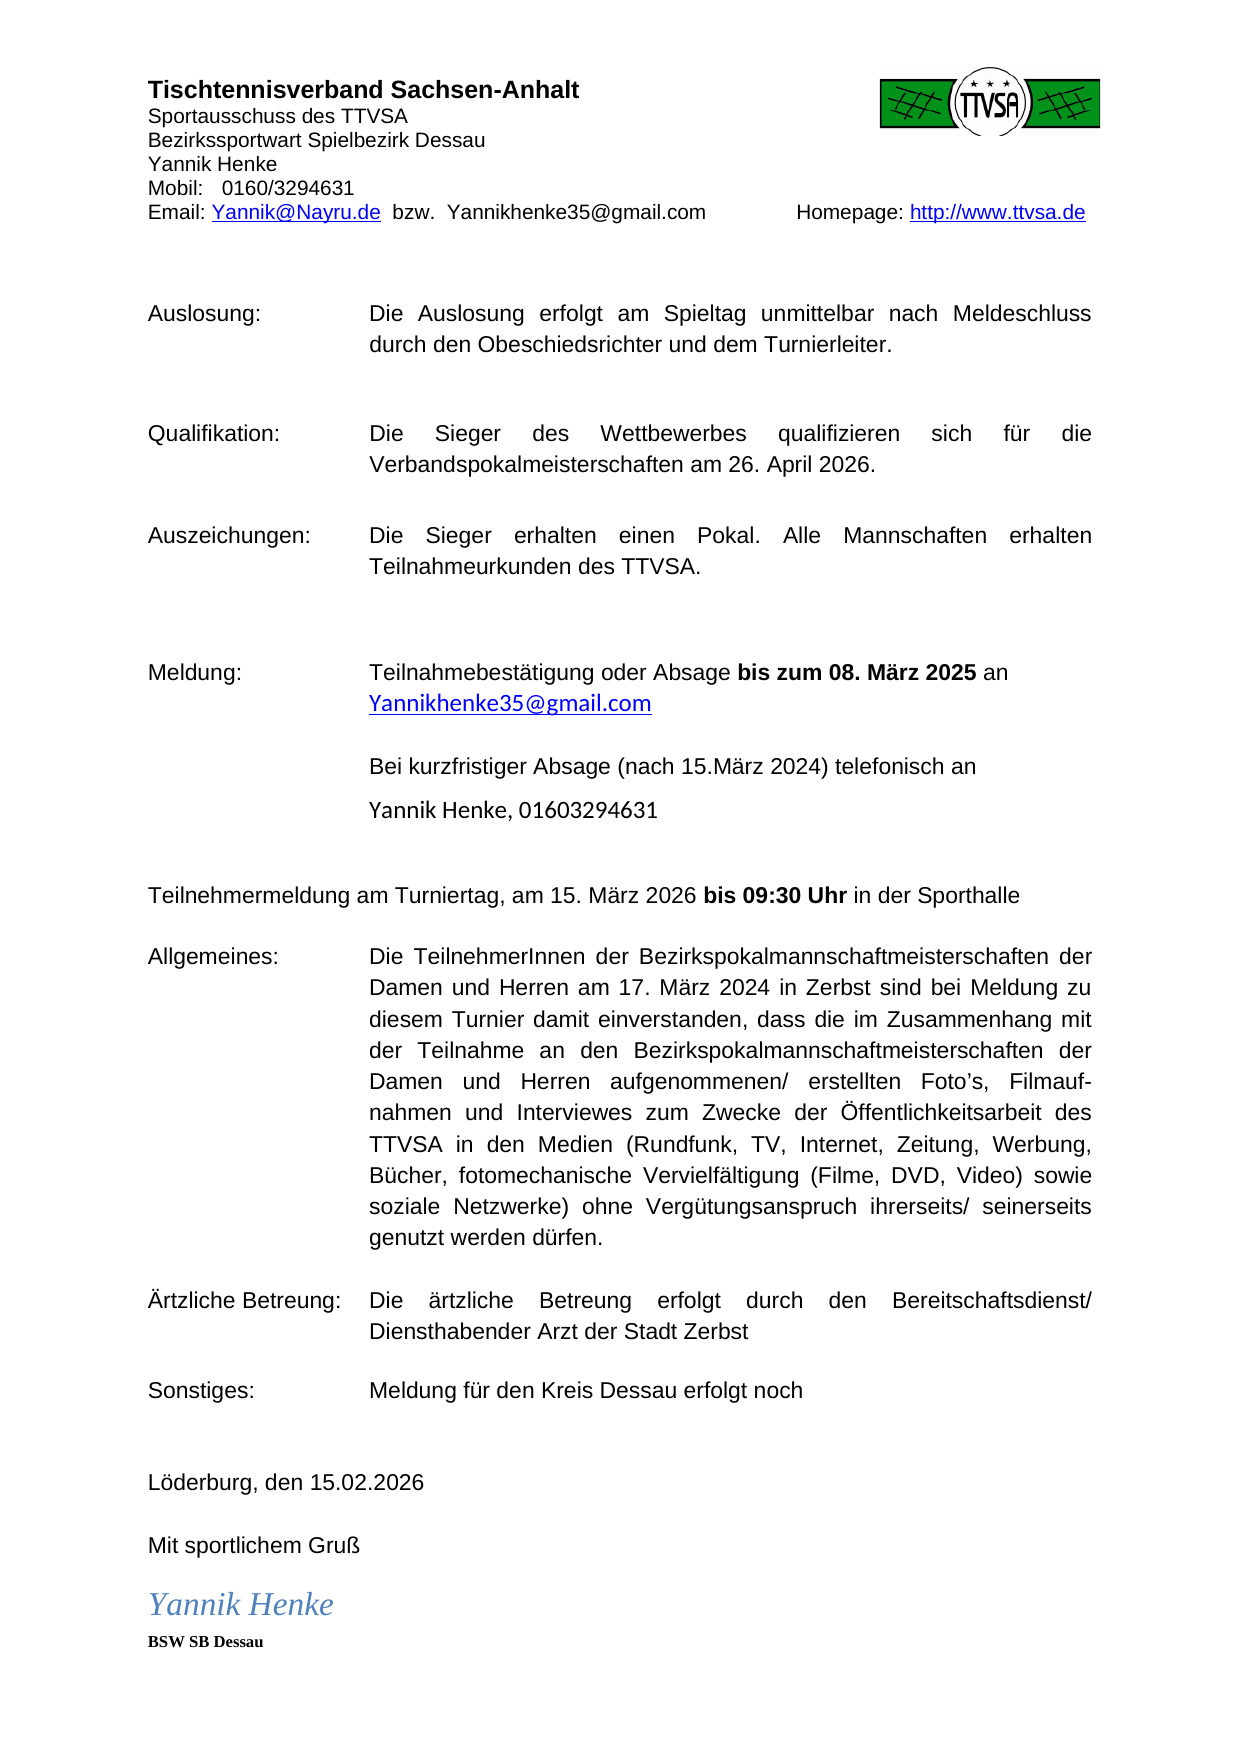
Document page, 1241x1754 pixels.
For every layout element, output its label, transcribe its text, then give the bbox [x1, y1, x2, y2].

text Yannikhenke35@gmail.com [369, 687, 1092, 718]
text Yannik Henke, 01603294631 [148, 793, 1092, 824]
text Bei kurzfristiger Absage (nach 15.März 2024) telefonisch an [148, 749, 1092, 781]
text Ärtzliche Betreung: Die ärtzliche Betreung erfolgt durch den Bereitschaftsdienst/ Diensthabender Arzt der Stadt Zerbst [148, 1283, 1092, 1346]
text Meldung: Teilnahmebestätigung oder Absage bis zum 08. März 2025 an [148, 656, 1092, 687]
text Auslosung: Die Auslosung erfolgt am Spieltag unmittelbar nach Meldeschluss durch den Obeschiedsrichter und dem Turnierleiter. [148, 297, 1092, 359]
text Yannik Henke [148, 1591, 1092, 1622]
text Löderburg, den 15.02.2026 [148, 1466, 1092, 1497]
text Qualifikation: Die Sieger des Wettbewerbes qualifizieren sich für die Verbandspokalmeisterschaften am 26. April 2026. [148, 417, 1092, 479]
text BSW SB Dessau [148, 1622, 1092, 1653]
text Mit sportlichem Gruß [148, 1528, 1092, 1559]
text Sonstiges: Meldung für den Kreis Dessau erfolgt noch [148, 1377, 1092, 1403]
text Auszeichungen: Die Sieger erhalten einen Pokal. Alle Mannschaften erhalten Teilnahmeurkunden des TTVSA. [148, 518, 1092, 581]
text Teilnehmermeldung am Turniertag, am 15. März 2026 bis 09:30 Uhr in der Sporthalle [148, 882, 1092, 908]
text Allgemeines: Die TeilnehmerInnen der Bezirkspokalmannschaftmeisterschaften der Damen und Herren am 17. März 2024 in Zerbst sind bei Meldung zu diesem Turnier damit einverstanden, dass die im Zusammenhang mit der Teilnahme an den Bezirkspokalmannschaftmeisterschaften der Damen und Herren aufgenommenen/ erstellten Foto’s, Filmauf-nahmen und Interviewes zum Zwecke der Öffentlichkeitsarbeit des TTVSA in den Medien (Rundfunk, TV, Internet, Zeitung, Werbung, Bücher, fotomechanische Vervielfältigung (Filme, DVD, Video) sowie soziale Netzwerke) ohne Vergütungsanspruch ihrerseits/ seinerseits genutzt werden dürfen. [148, 939, 1092, 1252]
